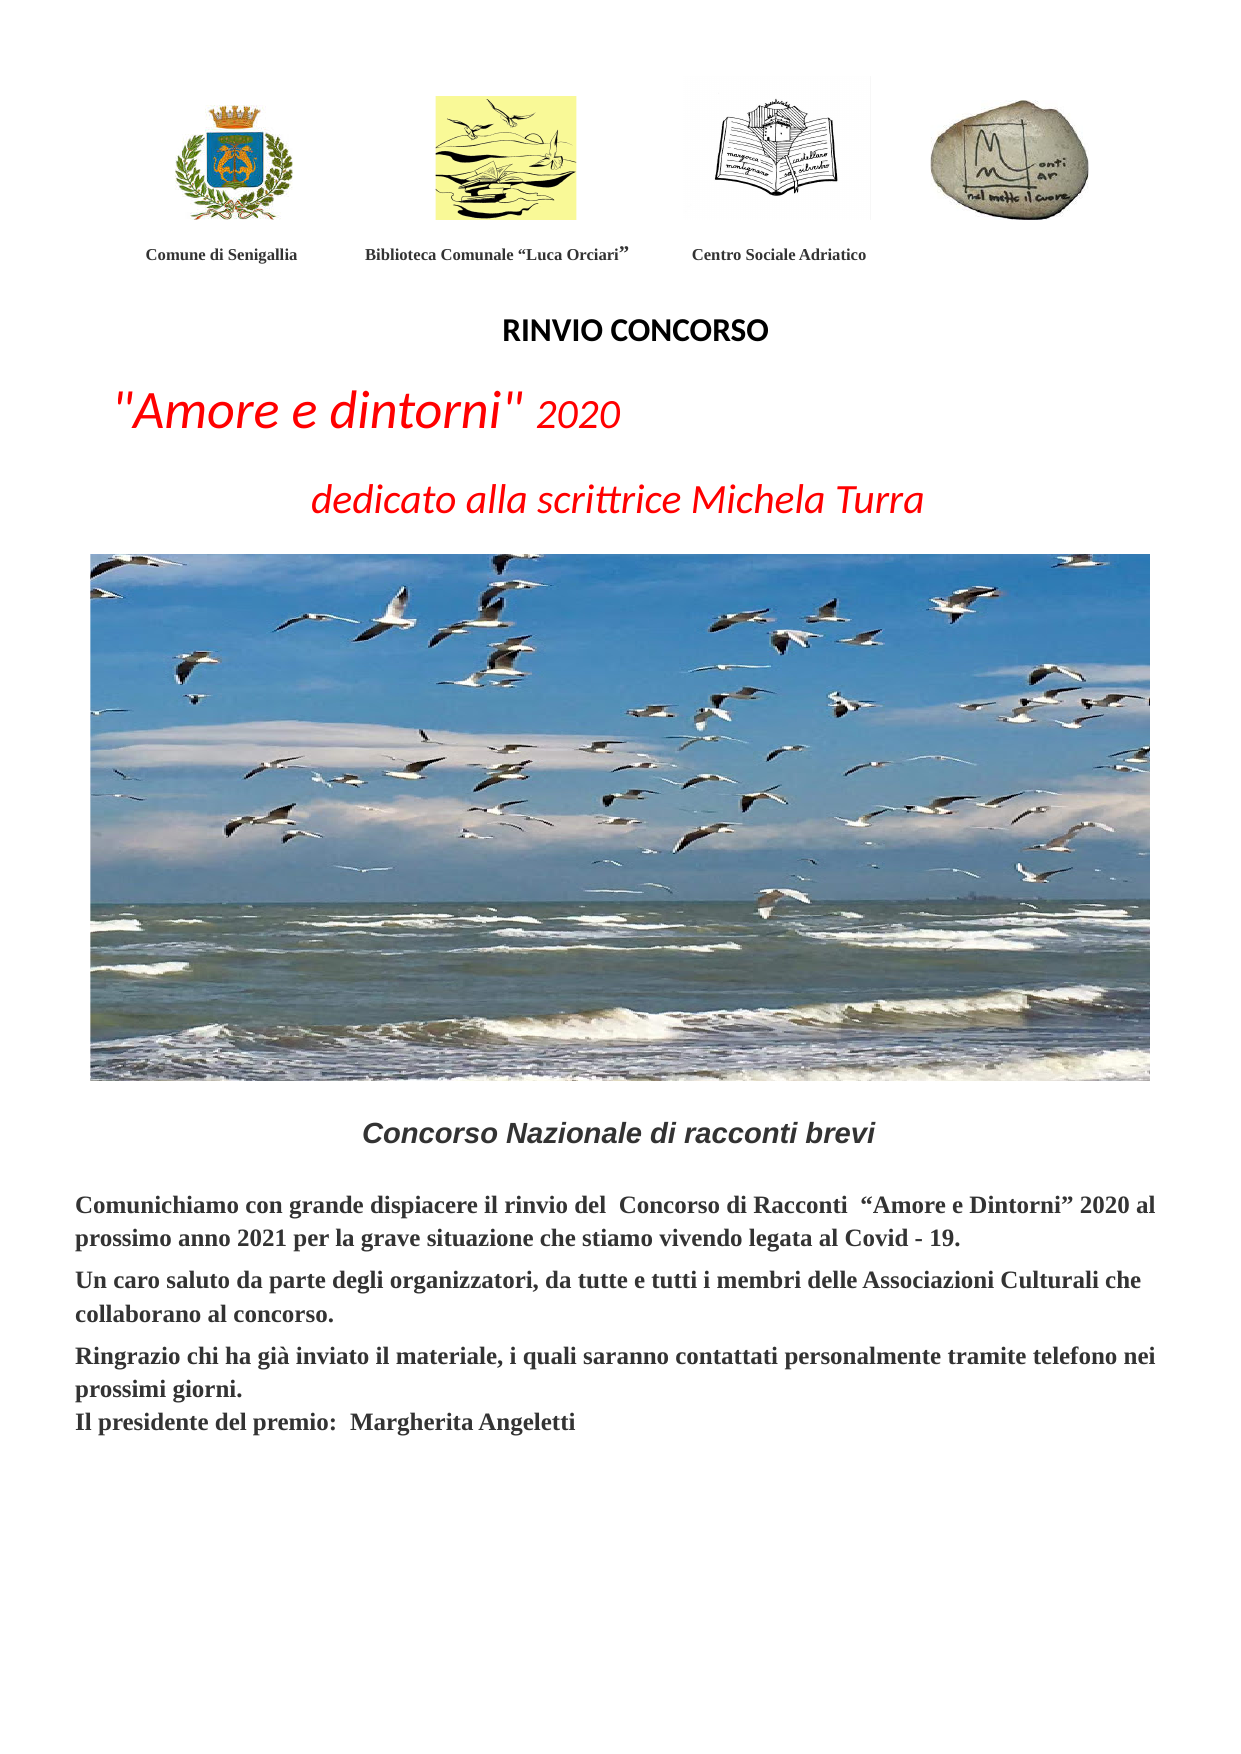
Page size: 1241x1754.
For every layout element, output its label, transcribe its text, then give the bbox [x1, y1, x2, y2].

text Un caro saluto da parte degli organizzatori, da tutte e tutti i membri delle Associazioni Culturali che collaborano al concorso. [75, 1266, 1165, 1327]
text Comunichiamo con grande dispiacere il rinvio del Concorso di Racconti “Amore e Dintorni” 2020 al prossimo anno 2021 per la grave situazione che stiamo vivendo legata al Covid - 19. [75, 1190, 1165, 1252]
picture [435, 96, 577, 220]
text "Amore e dintorni" 2020 [75, 376, 1165, 442]
text RINVIO CONCORSO [75, 309, 1165, 349]
text Concorso Nazionale di racconti brevi [75, 1116, 1165, 1149]
picture [930, 100, 1089, 220]
picture [90, 554, 1150, 1081]
text Ringrazio chi ha già inviato il materiale, i quali saranno contattati personalmente tramite telefono nei prossimi giorni. Il presidente del premio: Margherita Angeletti [75, 1341, 1165, 1436]
text Comune di Senigallia Biblioteca Comunale “Luca Orciari” Centro Sociale Adriatico [16, 221, 1165, 265]
text dedicato alla scrittrice Michela Turra [75, 473, 1165, 524]
picture [683, 76, 871, 220]
picture [175, 105, 293, 220]
